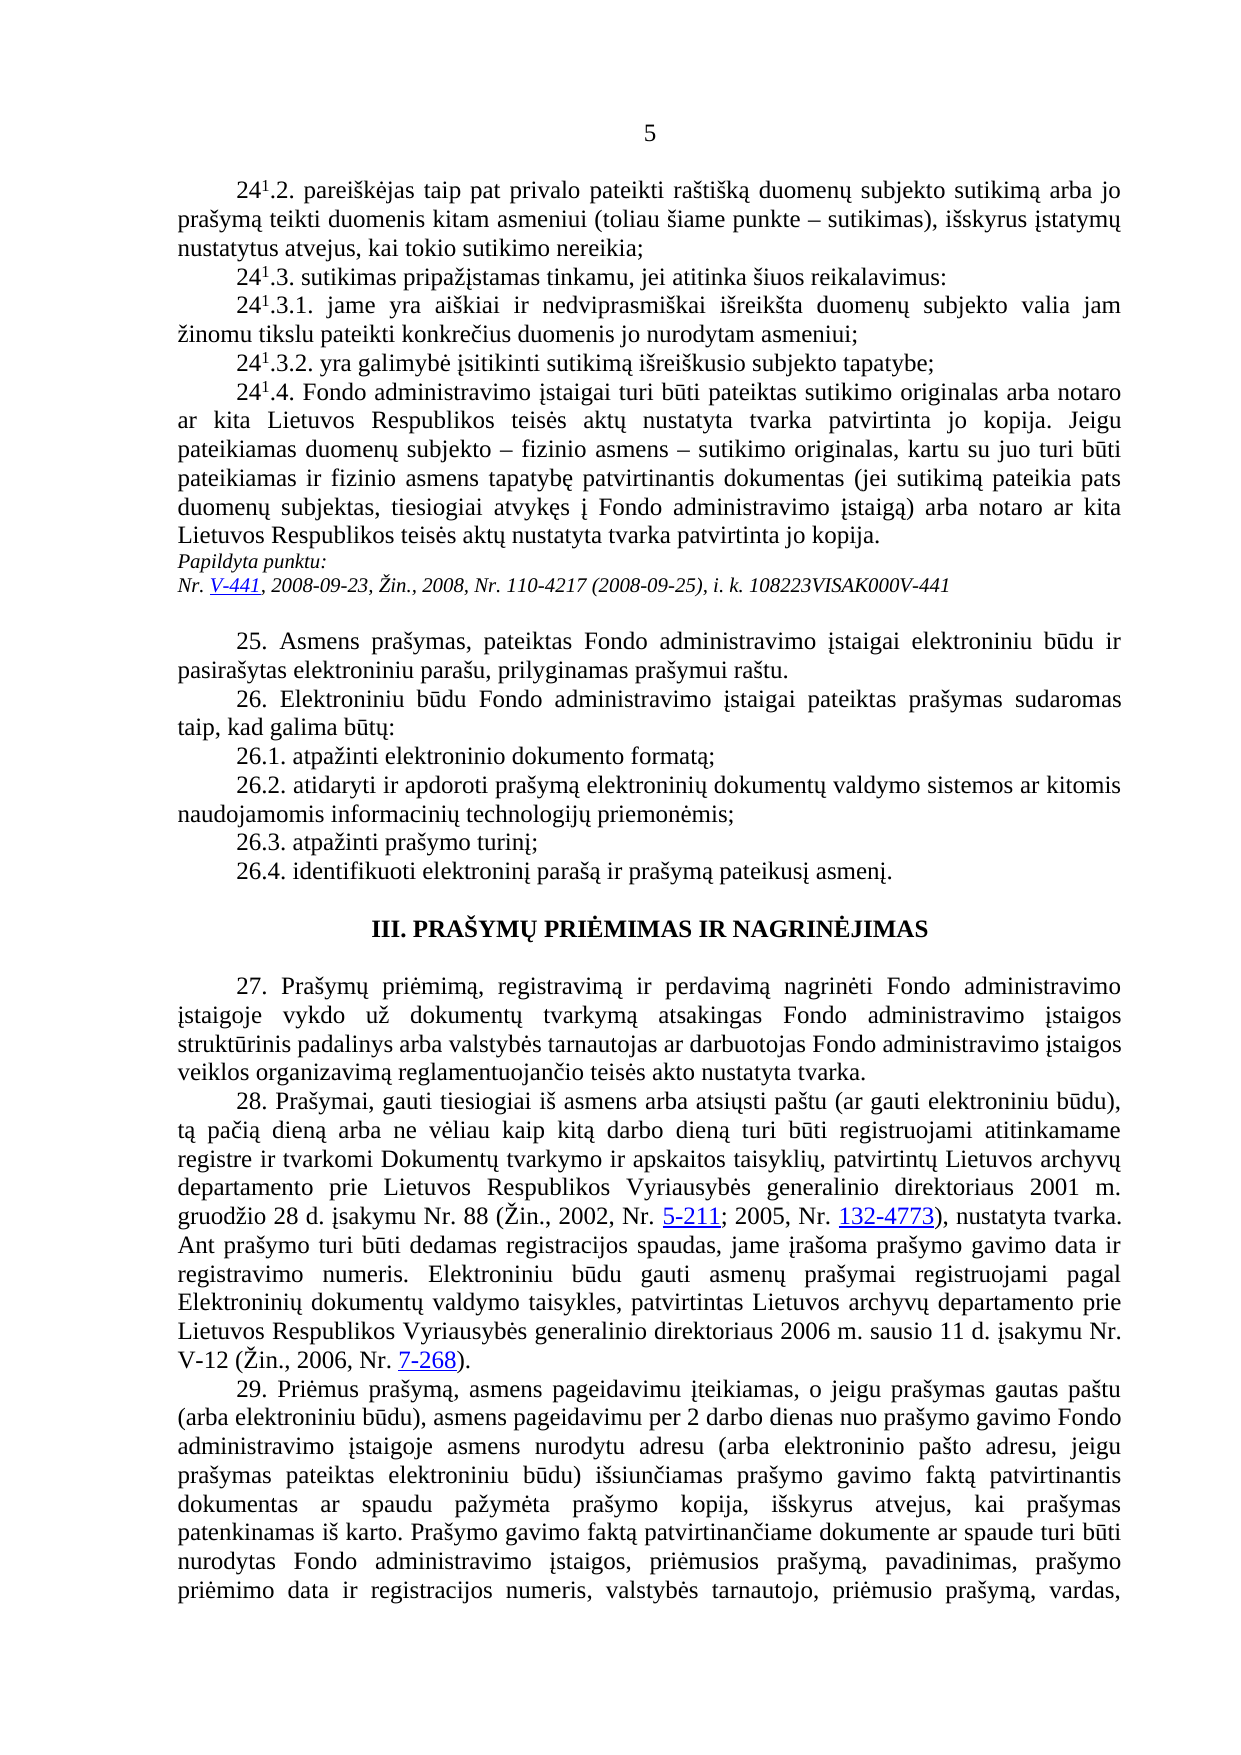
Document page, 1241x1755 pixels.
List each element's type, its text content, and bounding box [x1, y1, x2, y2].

text 26.3. atpažinti prašymo turinį; [177, 827, 1122, 856]
text 241.3.1. jame yra aiškiai ir nedviprasmiškai išreikšta duomenų subjekto valia jam žinomu tikslu pateikti konkrečius duomenis jo nurodytam asmeniui; [177, 291, 1122, 348]
text 241.3. sutikimas pripažįstamas tinkamu, jei atitinka šiuos reikalavimus: [177, 262, 1122, 291]
text Papildyta punktu: [177, 549, 1122, 573]
text 241.4. Fondo administravimo įstaigai turi būti pateiktas sutikimo originalas arba notaro ar kita Lietuvos Respublikos teisės aktų nustatyta tvarka patvirtinta jo kopija. Jeigu pateikiamas duomenų subjekto – fizinio asmens – sutikimo originalas, kartu su juo turi būti pateikiamas ir fizinio asmens tapatybę patvirtinantis dokumentas (jei sutikimą pateikia pats duomenų subjektas, tiesiogiai atvykęs į Fondo administravimo įstaigą) arba notaro ar kita Lietuvos Respublikos teisės aktų nustatyta tvarka patvirtinta jo kopija. [177, 377, 1122, 549]
text 27. Prašymų priėmimą, registravimą ir perdavimą nagrinėti Fondo administravimo įstaigoje vykdo už dokumentų tvarkymą atsakingas Fondo administravimo įstaigos struktūrinis padalinys arba valstybės tarnautojas ar darbuotojas Fondo administravimo įstaigos veiklos organizavimą reglamentuojančio teisės akto nustatyta tvarka. [177, 971, 1122, 1086]
text 25. Asmens prašymas, pateiktas Fondo administravimo įstaigai elektroniniu būdu ir pasirašytas elektroniniu parašu, prilyginamas prašymui raštu. [177, 626, 1122, 684]
text 26.1. atpažinti elektroninio dokumento formatą; [177, 741, 1122, 770]
text 26. Elektroniniu būdu Fondo administravimo įstaigai pateiktas prašymas sudaromas taip, kad galima būtų: [177, 684, 1122, 741]
text 28. Prašymai, gauti tiesiogiai iš asmens arba atsiųsti paštu (ar gauti elektroniniu būdu), tą pačią dieną arba ne vėliau kaip kitą darbo dieną turi būti registruojami atitinkamame registre ir tvarkomi Dokumentų tvarkymo ir apskaitos taisyklių, patvirtintų Lietuvos archyvų departamento prie Lietuvos Respublikos Vyriausybės generalinio direktoriaus 2001 m. gruodžio 28 d. įsakymu Nr. 88 (Žin., 2002, Nr. 5-211; 2005, Nr. 132-4773), nustatyta tvarka. Ant prašymo turi būti dedamas registracijos spaudas, jame įrašoma prašymo gavimo data ir registravimo numeris. Elektroniniu būdu gauti asmenų prašymai registruojami pagal Elektroninių dokumentų valdymo taisykles, patvirtintas Lietuvos archyvų departamento prie Lietuvos Respublikos Vyriausybės generalinio direktoriaus 2006 m. sausio 11 d. įsakymu Nr. V-12 (Žin., 2006, Nr. 7-268). [177, 1086, 1122, 1374]
text Nr. V-441, 2008-09-23, Žin., 2008, Nr. 110-4217 (2008-09-25), i. k. 108223VISAK000V-441 [177, 573, 1122, 597]
text 241.3.2. yra galimybė įsitikinti sutikimą išreiškusio subjekto tapatybe; [177, 348, 1122, 377]
text 29. Priėmus prašymą, asmens pageidavimu įteikiamas, o jeigu prašymas gautas paštu (arba elektroniniu būdu), asmens pageidavimu per 2 darbo dienas nuo prašymo gavimo Fondo administravimo įstaigoje asmens nurodytu adresu (arba elektroninio pašto adresu, jeigu prašymas pateiktas elektroniniu būdu) išsiunčiamas prašymo gavimo faktą patvirtinantis dokumentas ar spaudu pažymėta prašymo kopija, išskyrus atvejus, kai prašymas patenkinamas iš karto. Prašymo gavimo faktą patvirtinančiame dokumente ar spaude turi būti nurodytas Fondo administravimo įstaigos, priėmusios prašymą, pavadinimas, prašymo priėmimo data ir registracijos numeris, valstybės tarnautojo, priėmusio prašymą, vardas, [177, 1374, 1122, 1604]
text 26.2. atidaryti ir apdoroti prašymą elektroninių dokumentų valdymo sistemos ar kitomis naudojamomis informacinių technologijų priemonėmis; [177, 770, 1122, 827]
text 26.4. identifikuoti elektroninį parašą ir prašymą pateikusį asmenį. [177, 856, 1122, 885]
text III. PRAŠYMŲ PRIĖMIMAS IR NAGRINĖJIMAS [177, 914, 1122, 942]
text 241.2. pareiškėjas taip pat privalo pateikti raštišką duomenų subjekto sutikimą arba jo prašymą teikti duomenis kitam asmeniui (toliau šiame punkte – sutikimas), išskyrus įstatymų nustatytus atvejus, kai tokio sutikimo nereikia; [177, 176, 1122, 262]
